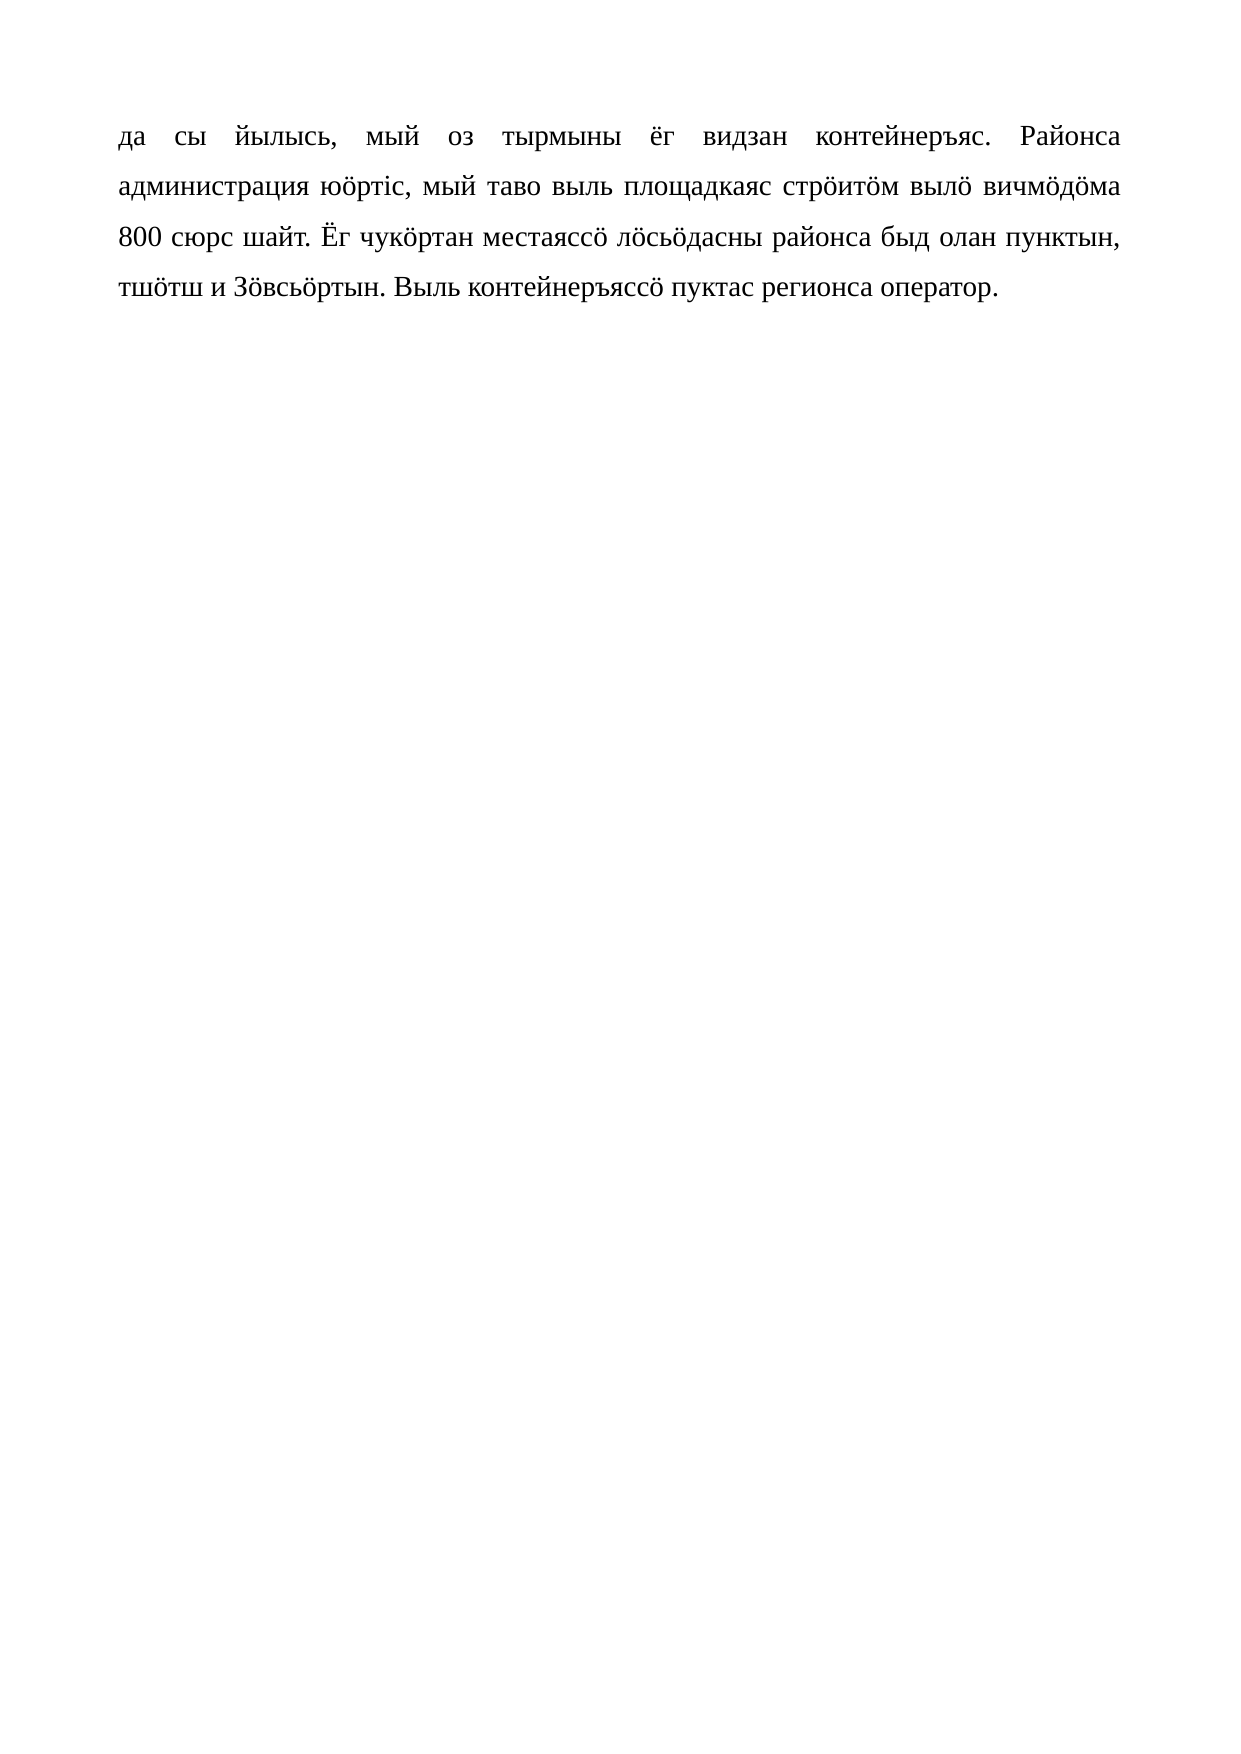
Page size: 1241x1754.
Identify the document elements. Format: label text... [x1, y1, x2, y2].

text да сы йылысь, мый оз тырмыны ёг видзан контейнеръяс. Районса администрация юӧртіс, мый таво выль площадкаяс стрӧитӧм вылӧ вичмӧдӧма 800 сюрс шайт. Ёг чукӧртан местаяссӧ лӧсьӧдасны районса быд олан пунктын, тшӧтш и Зӧвсьӧртын. Выль контейнеръяссӧ пуктас регионса оператор. [118, 118, 1122, 303]
